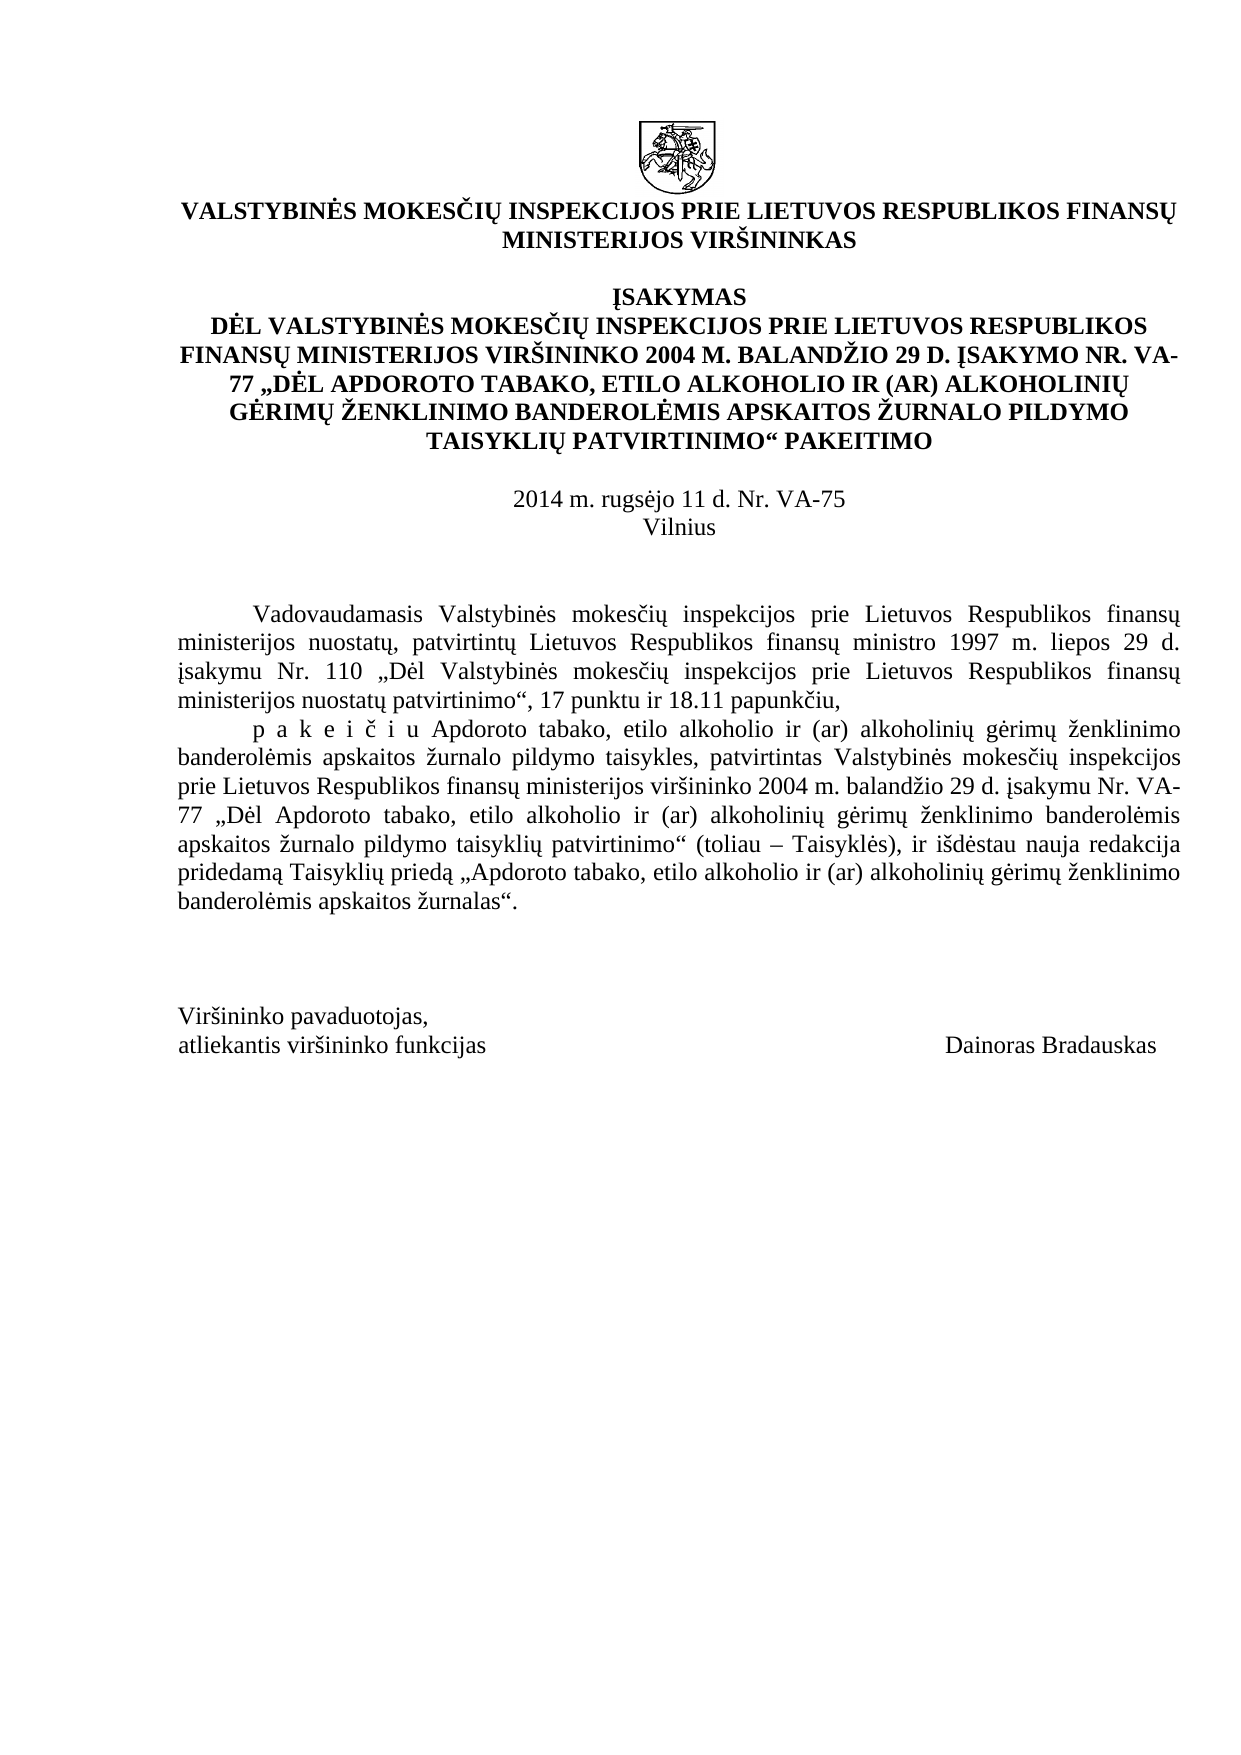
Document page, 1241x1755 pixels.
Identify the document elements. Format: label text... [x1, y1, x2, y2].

text DĖL VALSTYBINĖS MOKESČIŲ INSPEKCIJOS PRIE LIETUVOS RESPUBLIKOS FINANSŲ MINISTERIJOS VIRŠININKO 2004 M. BALANDŽIO 29 D. ĮSAKYMO NR. VA-77 „DĖL APDOROTO TABAKO, ETILO ALKOHOLIO IR (AR) ALKOHOLINIŲ GĖRIMŲ ŽENKLINIMO BANDEROLĖMIS APSKAITOS ŽURNALO PILDYMO TAISYKLIŲ PATVIRTINIMO“ PAKEITIMO [177, 311, 1181, 455]
text p a k e i č i u Apdoroto tabako, etilo alkoholio ir (ar) alkoholinių gėrimų ženklinimo banderolėmis apskaitos žurnalo pildymo taisykles, patvirtintas Valstybinės mokesčių inspekcijos prie Lietuvos Respublikos finansų ministerijos viršininko 2004 m. balandžio 29 d. įsakymu Nr. VA-77 „Dėl Apdoroto tabako, etilo alkoholio ir (ar) alkoholinių gėrimų ženklinimo banderolėmis apskaitos žurnalo pildymo taisyklių patvirtinimo“ (toliau – Taisyklės), ir išdėstau nauja redakcija pridedamą Taisyklių priedą „Apdoroto tabako, etilo alkoholio ir (ar) alkoholinių gėrimų ženklinimo banderolėmis apskaitos žurnalas“. [177, 714, 1181, 915]
text ĮSAKYMAS [177, 282, 1181, 311]
text Viršininko pavaduotojas, [177, 1001, 1181, 1030]
text 2014 m. rugsėjo 11 d. Nr. VA-75 [177, 484, 1181, 512]
text VALSTYBINĖS MOKESČIŲ INSPEKCIJOS PRIE LIETUVOS RESPUBLIKOS FINANSŲ MINISTERIJOS VIRŠININKAS [177, 196, 1181, 254]
text Vadovaudamasis Valstybinės mokesčių inspekcijos prie Lietuvos Respublikos finansų ministerijos nuostatų, patvirtintų Lietuvos Respublikos finansų ministro 1997 m. liepos 29 d. įsakymu Nr. 110 „Dėl Valstybinės mokesčių inspekcijos prie Lietuvos Respublikos finansų ministerijos nuostatų patvirtinimo“, 17 punktu ir 18.11 papunkčiu, [177, 599, 1181, 714]
text Vilnius [177, 512, 1181, 541]
text atliekantis viršininko funkcijas Dainoras Bradauskas [178, 1030, 1181, 1059]
